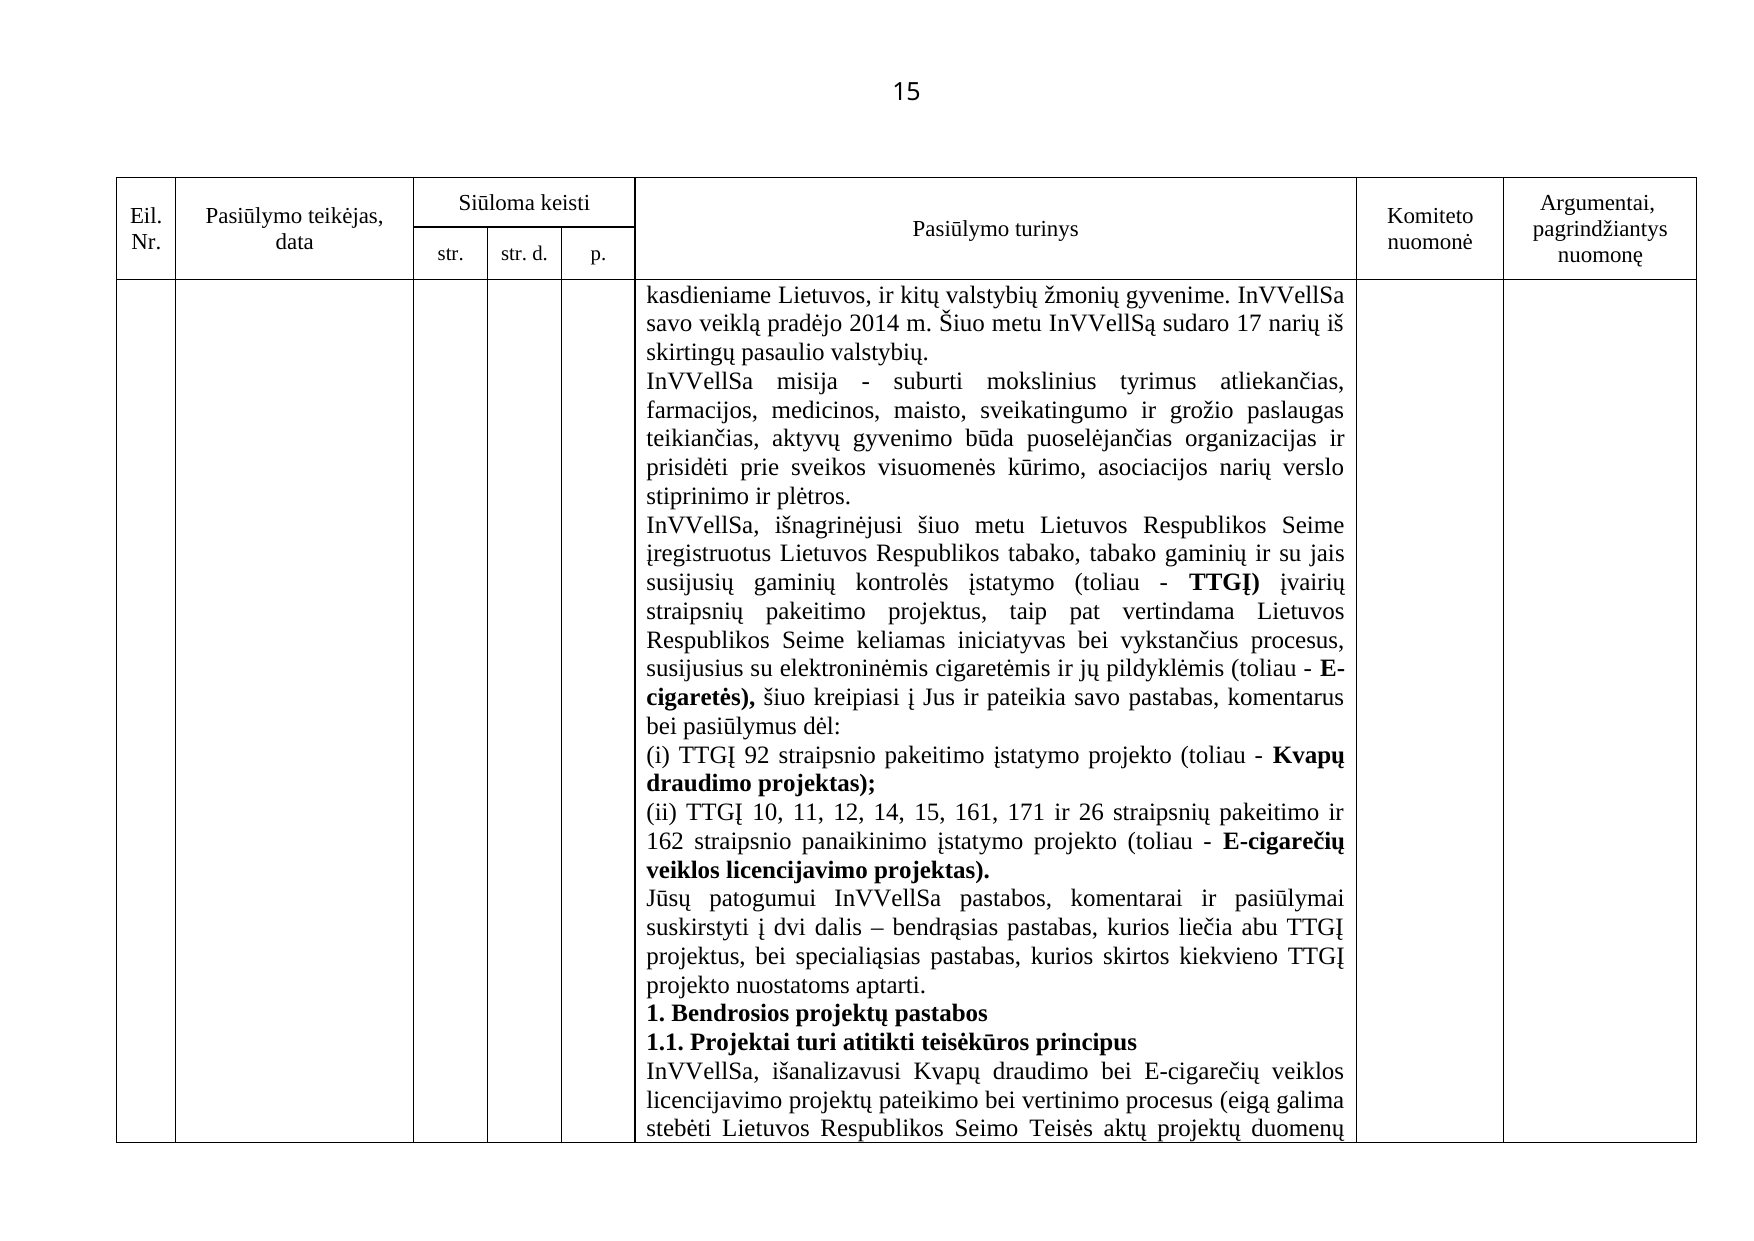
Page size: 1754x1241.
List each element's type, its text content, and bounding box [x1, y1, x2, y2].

table_cell kasdieniame Lietuvos, ir kitų valstybių žmonių gyvenime. InVVellSa savo veiklą pradėjo 2014 m. Šiuo metu InVVellSą sudaro 17 narių iš skirtingų pasaulio valstybių. InVVellSa misija - suburti mokslinius tyrimus atliekančias, farmacijos, medicinos, maisto, sveikatingumo ir grožio paslaugas teikiančias, aktyvų gyvenimo būda puoselėjančias organizacijas ir prisidėti prie sveikos visuomenės kūrimo, asociacijos narių verslo stiprinimo ir plėtros. InVVellSa, išnagrinėjusi šiuo metu Lietuvos Respublikos Seime įregistruotus Lietuvos Respublikos tabako, tabako gaminių ir su jais susijusių gaminių kontrolės įstatymo (toliau - TTGĮ) įvairių straipsnių pakeitimo projektus, taip pat vertindama Lietuvos Respublikos Seime keliamas iniciatyvas bei vykstančius procesus, susijusius su elektroninėmis cigaretėmis ir jų pildyklėmis (toliau - E-cigaretės), šiuo kreipiasi į Jus ir pateikia savo pastabas, komentarus bei pasiūlymus dėl: (i) TTGĮ 92 straipsnio pakeitimo įstatymo projekto (toliau - Kvapų draudimo projektas); (ii) TTGĮ 10, 11, 12, 14, 15, 161, 171 ir 26 straipsnių pakeitimo ir 162 straipsnio panaikinimo įstatymo projekto (toliau - E-cigarečių veiklos licencijavimo projektas). Jūsų patogumui InVVellSa pastabos, komentarai ir pasiūlymai suskirstyti į dvi dalis – bendrąsias pastabas, kurios liečia abu TTGĮ projektus, bei specialiąsias pastabas, kurios skirtos kiekvieno TTGĮ projekto nuostatoms aptarti. 1. Bendrosios projektų pastabos 1.1. Projektai turi atitikti teisėkūros principus InVVellSa, išanalizavusi Kvapų draudimo bei E-cigarečių veiklos licencijavimo projektų pateikimo bei vertinimo procesus (eigą galima stebėti Lietuvos Respublikos Seimo Teisės aktų projektų duomenų [636, 280, 1356, 1142]
table_cell [488, 280, 561, 1142]
table_cell [176, 280, 413, 1142]
table_header Argumentai, pagrindžiantys nuomonę [1504, 178, 1696, 279]
table_cell [117, 280, 175, 1142]
table_cell str. d. [488, 228, 561, 279]
table_cell str. [414, 228, 487, 279]
table_header Pasiūlymo teikėjas, data [176, 178, 413, 279]
table_cell [562, 280, 634, 1142]
table_cell [414, 280, 487, 1142]
table_cell [1357, 280, 1503, 1142]
table_header Komiteto nuomonė [1357, 178, 1503, 279]
table_cell [1504, 280, 1696, 1142]
table_header Eil. Nr. [117, 178, 175, 279]
table_cell p. [562, 228, 634, 279]
table_header Pasiūlymo turinys [636, 178, 1356, 279]
table_header Siūloma keisti [414, 178, 634, 226]
